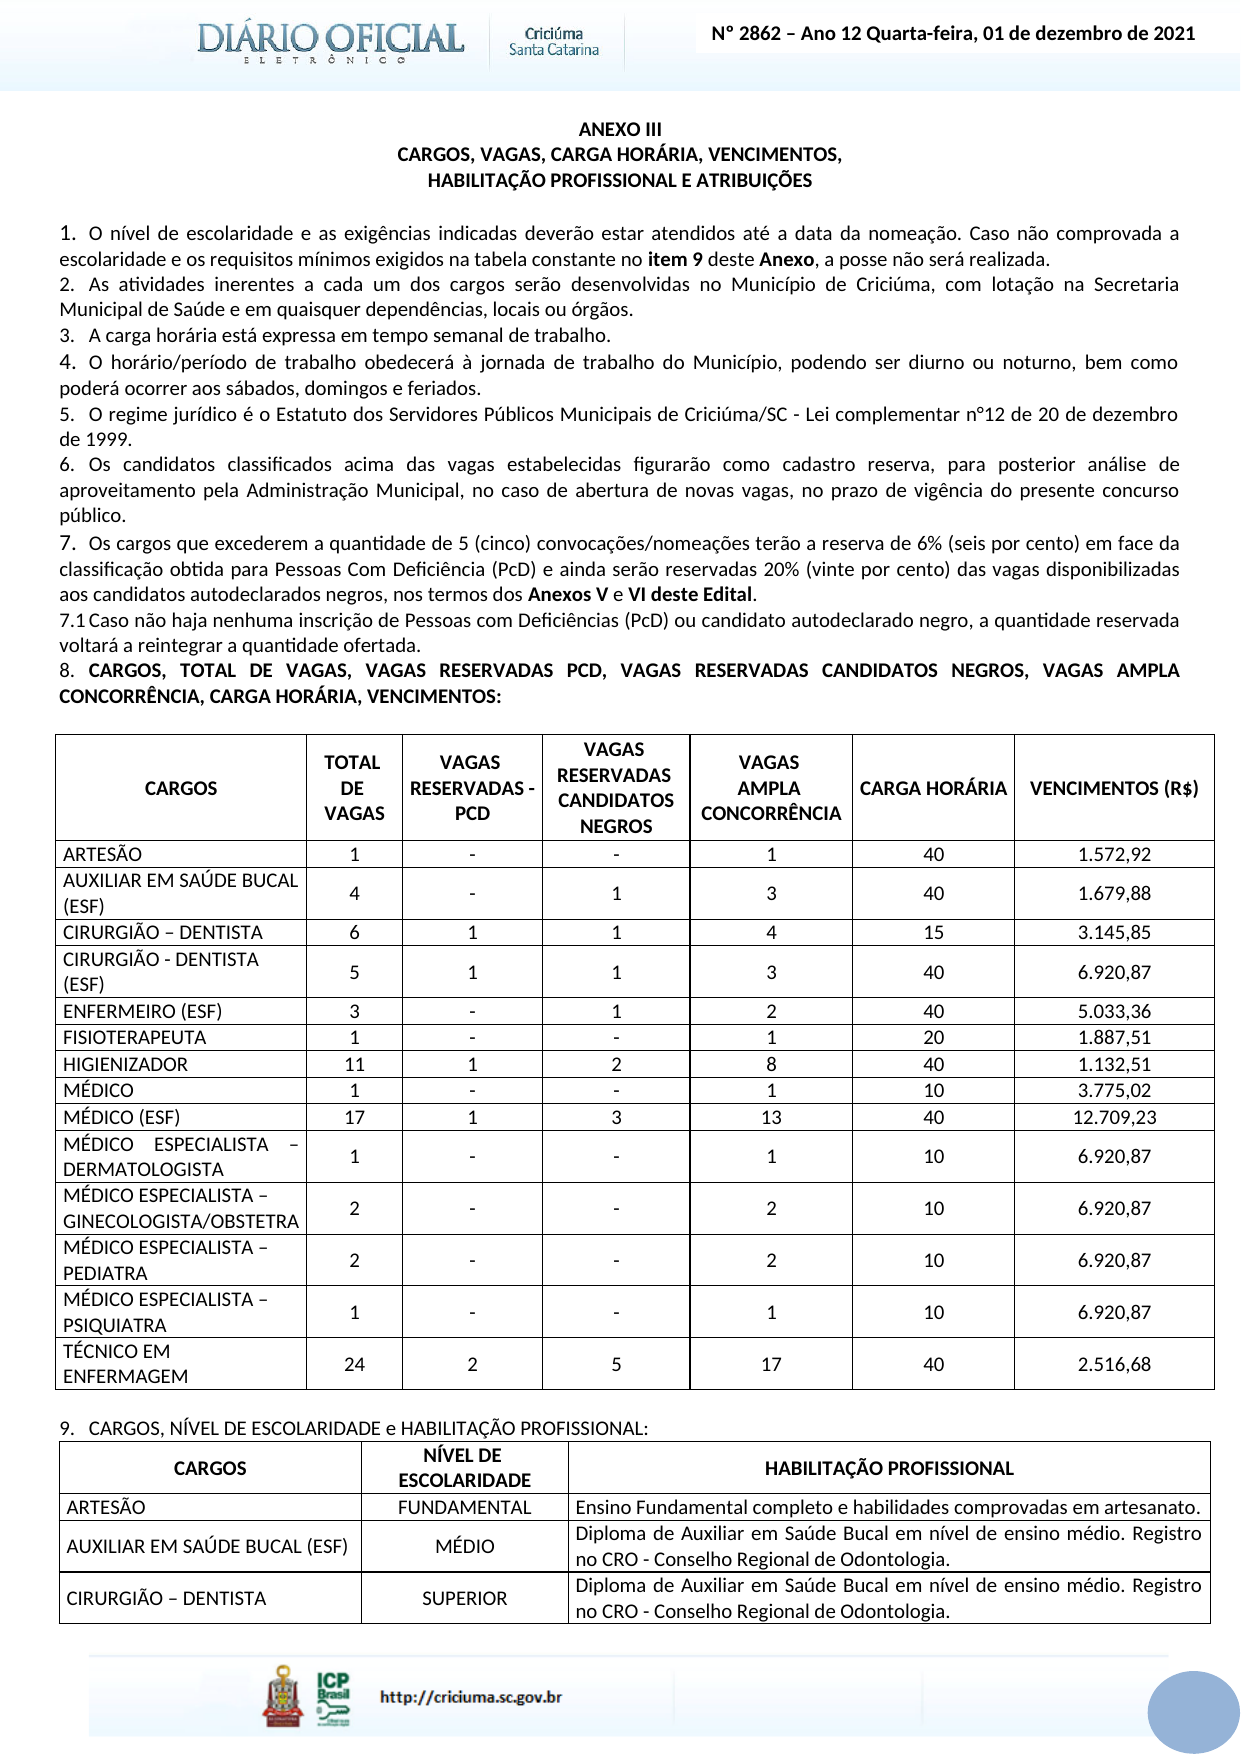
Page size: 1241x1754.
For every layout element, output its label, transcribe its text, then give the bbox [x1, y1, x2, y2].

table_cell 6.920,87 [1015, 1131, 1214, 1182]
table_cell 1.132,51 [1015, 1051, 1214, 1077]
table_cell 4 [307, 868, 402, 918]
table_cell - [403, 1286, 542, 1337]
table_cell MÉDICO ESPECIALISTA – PEDIATRA [56, 1235, 306, 1285]
table_cell 40 [853, 1338, 1014, 1389]
table_cell 2 [307, 1235, 402, 1285]
list Os cargos que excederem a quantidade de 5 (cinco) convocações/nomeações terão a reserva de 6% (seis por cento) em face da classificação obtida para Pessoas Com Deficiência (PcD) e ainda serão reservadas 20% (vinte por cento) das vagas disponibilizadas aos candidatos autodeclarados negros, nos termos dos Anexos V e VI deste Edital. [59, 528, 1181, 607]
list O horário/período de trabalho obedecerá à jornada de trabalho do Município, podendo ser diurno ou noturno, bem como poderá ocorrer aos sábados, domingos e feriados. [59, 347, 1181, 401]
table_cell HIGIENIZADOR [56, 1051, 306, 1077]
table_cell ARTESÃO [56, 841, 306, 867]
table_cell 1 [403, 1104, 542, 1130]
table_cell 10 [853, 1183, 1014, 1233]
table_cell 3 [691, 868, 852, 918]
table_cell CIRURGIÃO – DENTISTA [60, 1573, 361, 1623]
list Caso não haja nenhuma inscrição de Pessoas com Deficiências (PcD) ou candidato autodeclarado negro, a quantidade reservada voltará a reintegrar a quantidade ofertada. [59, 607, 1181, 658]
table_cell 1 [403, 946, 542, 997]
table_cell 2 [307, 1183, 402, 1233]
table_cell 40 [853, 841, 1014, 867]
table_header CARGOS [56, 735, 306, 840]
table_cell 24 [307, 1338, 402, 1389]
table_cell 6.920,87 [1015, 1286, 1214, 1337]
table_cell 1 [307, 1025, 402, 1050]
table_cell 6.920,87 [1015, 1183, 1214, 1233]
table_cell CIRURGIÃO – DENTISTA [56, 920, 306, 945]
table_cell 1 [691, 841, 852, 867]
table_cell 1 [307, 1286, 402, 1337]
table_cell 1 [691, 1025, 852, 1050]
table_cell 10 [853, 1235, 1014, 1285]
table_cell 12.709,23 [1015, 1104, 1214, 1130]
table_cell MÉDICO ESPECIALISTA – DERMATOLOGISTA [56, 1131, 306, 1182]
table_cell - [543, 1131, 689, 1182]
table_cell 15 [853, 920, 1014, 945]
table_cell - [543, 1286, 689, 1337]
table_cell 13 [691, 1104, 852, 1130]
table_cell 2 [691, 1235, 852, 1285]
table_header NÍVEL DE ESCOLARIDADE [362, 1442, 568, 1493]
table_cell 3 [691, 946, 852, 997]
table_cell - [543, 841, 689, 867]
table_cell 10 [853, 1131, 1014, 1182]
table_header VAGAS AMPLA CONCORRÊNCIA [691, 735, 852, 840]
text CARGOS, VAGAS, CARGA HORÁRIA, VENCIMENTOS, [59, 141, 1181, 167]
table_cell 2 [691, 998, 852, 1023]
list A carga horária está expressa em tempo semanal de trabalho. [59, 322, 1181, 347]
table_cell 10 [853, 1286, 1014, 1337]
table_header CARGA HORÁRIA [853, 735, 1014, 840]
table_cell 17 [691, 1338, 852, 1389]
table_cell MÉDICO [56, 1078, 306, 1103]
table_header VAGAS RESERVADAS CANDIDATOS NEGROS [543, 735, 689, 840]
table_cell 1.887,51 [1015, 1025, 1214, 1050]
text ANEXO III [59, 116, 1181, 141]
table_cell 4 [691, 920, 852, 945]
table_cell Ensino Fundamental completo e habilidades comprovadas em artesanato. [569, 1494, 1210, 1519]
table_cell - [403, 1183, 542, 1233]
table_cell 1 [543, 920, 689, 945]
table_cell CIRURGIÃO - DENTISTA (ESF) [56, 946, 306, 997]
list As atividades inerentes a cada um dos cargos serão desenvolvidas no Município de Criciúma, com lotação na Secretaria Municipal de Saúde e em quaisquer dependências, locais ou órgãos. [59, 271, 1181, 322]
table_cell 3.145,85 [1015, 920, 1214, 945]
table_header TOTAL DE VAGAS [307, 735, 402, 840]
table_cell FUNDAMENTAL [362, 1494, 568, 1519]
table_cell 17 [307, 1104, 402, 1130]
table_cell 2.516,68 [1015, 1338, 1214, 1389]
table_header VAGAS RESERVADAS - PCD [403, 735, 542, 840]
list O nível de escolaridade e as exigências indicadas deverão estar atendidos até a data da nomeação. Caso não comprovada a escolaridade e os requisitos mínimos exigidos na tabela constante no item 9 deste Anexo, a posse não será realizada. [59, 218, 1181, 271]
table_cell 2 [543, 1051, 689, 1077]
table_cell - [403, 868, 542, 918]
table_cell - [403, 1078, 542, 1103]
table_cell - [543, 1025, 689, 1050]
table_cell 3 [307, 998, 402, 1023]
table_cell TÉCNICO EM ENFERMAGEM [56, 1338, 306, 1389]
table_cell 2 [691, 1183, 852, 1233]
list CARGOS, TOTAL DE VAGAS, VAGAS RESERVADAS PCD, VAGAS RESERVADAS CANDIDATOS NEGROS, VAGAS AMPLA CONCORRÊNCIA, CARGA HORÁRIA, VENCIMENTOS: [59, 658, 1181, 708]
table_cell - [543, 1078, 689, 1103]
table_cell 1.572,92 [1015, 841, 1214, 867]
table_cell Diploma de Auxiliar em Saúde Bucal em nível de ensino médio. Registro no CRO - Conselho Regional de Odontologia. [569, 1521, 1210, 1571]
table_cell 1 [691, 1286, 852, 1337]
table_cell 1 [543, 868, 689, 918]
table_cell - [403, 998, 542, 1023]
table_cell MÉDICO (ESF) [56, 1104, 306, 1130]
table_cell ENFERMEIRO (ESF) [56, 998, 306, 1023]
table_cell MÉDICO ESPECIALISTA – PSIQUIATRA [56, 1286, 306, 1337]
table_header VENCIMENTOS (R$) [1015, 735, 1214, 840]
table_cell 6 [307, 920, 402, 945]
table_cell 1 [543, 946, 689, 997]
table_cell 40 [853, 1051, 1014, 1077]
list O regime jurídico é o Estatuto dos Servidores Públicos Municipais de Criciúma/SC - Lei complementar n°12 de 20 de dezembro de 1999. [59, 401, 1181, 452]
table_header CARGOS [60, 1442, 361, 1493]
table_cell 40 [853, 868, 1014, 918]
table_cell 3.775,02 [1015, 1078, 1214, 1103]
list CARGOS, NÍVEL DE ESCOLARIDADE e HABILITAÇÃO PROFISSIONAL: [59, 1416, 1181, 1441]
text HABILITAÇÃO PROFISSIONAL E ATRIBUIÇÕES [59, 167, 1181, 192]
table_cell 1 [691, 1131, 852, 1182]
table_cell - [403, 841, 542, 867]
table_cell - [543, 1235, 689, 1285]
table_cell 5 [543, 1338, 689, 1389]
table_cell 1 [403, 1051, 542, 1077]
table_cell SUPERIOR [362, 1573, 568, 1623]
table_cell 10 [853, 1078, 1014, 1103]
table_cell 2 [403, 1338, 542, 1389]
table_cell AUXILIAR EM SAÚDE BUCAL (ESF) [60, 1521, 361, 1571]
table_cell 1 [543, 998, 689, 1023]
table_cell 1 [403, 920, 542, 945]
table_cell FISIOTERAPEUTA [56, 1025, 306, 1050]
table_cell 1 [691, 1078, 852, 1103]
table_cell - [403, 1131, 542, 1182]
table_cell ARTESÃO [60, 1494, 361, 1519]
table_cell 5 [307, 946, 402, 997]
table_cell 40 [853, 998, 1014, 1023]
table_cell - [403, 1025, 542, 1050]
table_cell 1.679,88 [1015, 868, 1214, 918]
table_cell 6.920,87 [1015, 946, 1214, 997]
table_header HABILITAÇÃO PROFISSIONAL [569, 1442, 1210, 1493]
table_cell 1 [307, 1131, 402, 1182]
table_cell 8 [691, 1051, 852, 1077]
table_cell 1 [307, 841, 402, 867]
table_cell 3 [543, 1104, 689, 1130]
table_cell MÉDIO [362, 1521, 568, 1571]
table_cell 5.033,36 [1015, 998, 1214, 1023]
table_cell 40 [853, 946, 1014, 997]
list Os candidatos classificados acima das vagas estabelecidas figurarão como cadastro reserva, para posterior análise de aproveitamento pela Administração Municipal, no caso de abertura de novas vagas, no prazo de vigência do presente concurso público. [59, 452, 1181, 528]
table_cell - [543, 1183, 689, 1233]
table_cell MÉDICO ESPECIALISTA – GINECOLOGISTA/OBSTETRA [56, 1183, 306, 1233]
table_cell - [403, 1235, 542, 1285]
table_cell 11 [307, 1051, 402, 1077]
table_cell 6.920,87 [1015, 1235, 1214, 1285]
table_cell AUXILIAR EM SAÚDE BUCAL (ESF) [56, 868, 306, 918]
table_cell 40 [853, 1104, 1014, 1130]
table_cell 20 [853, 1025, 1014, 1050]
table_cell Diploma de Auxiliar em Saúde Bucal em nível de ensino médio. Registro no CRO - Conselho Regional de Odontologia. [569, 1573, 1210, 1623]
table_cell 1 [307, 1078, 402, 1103]
